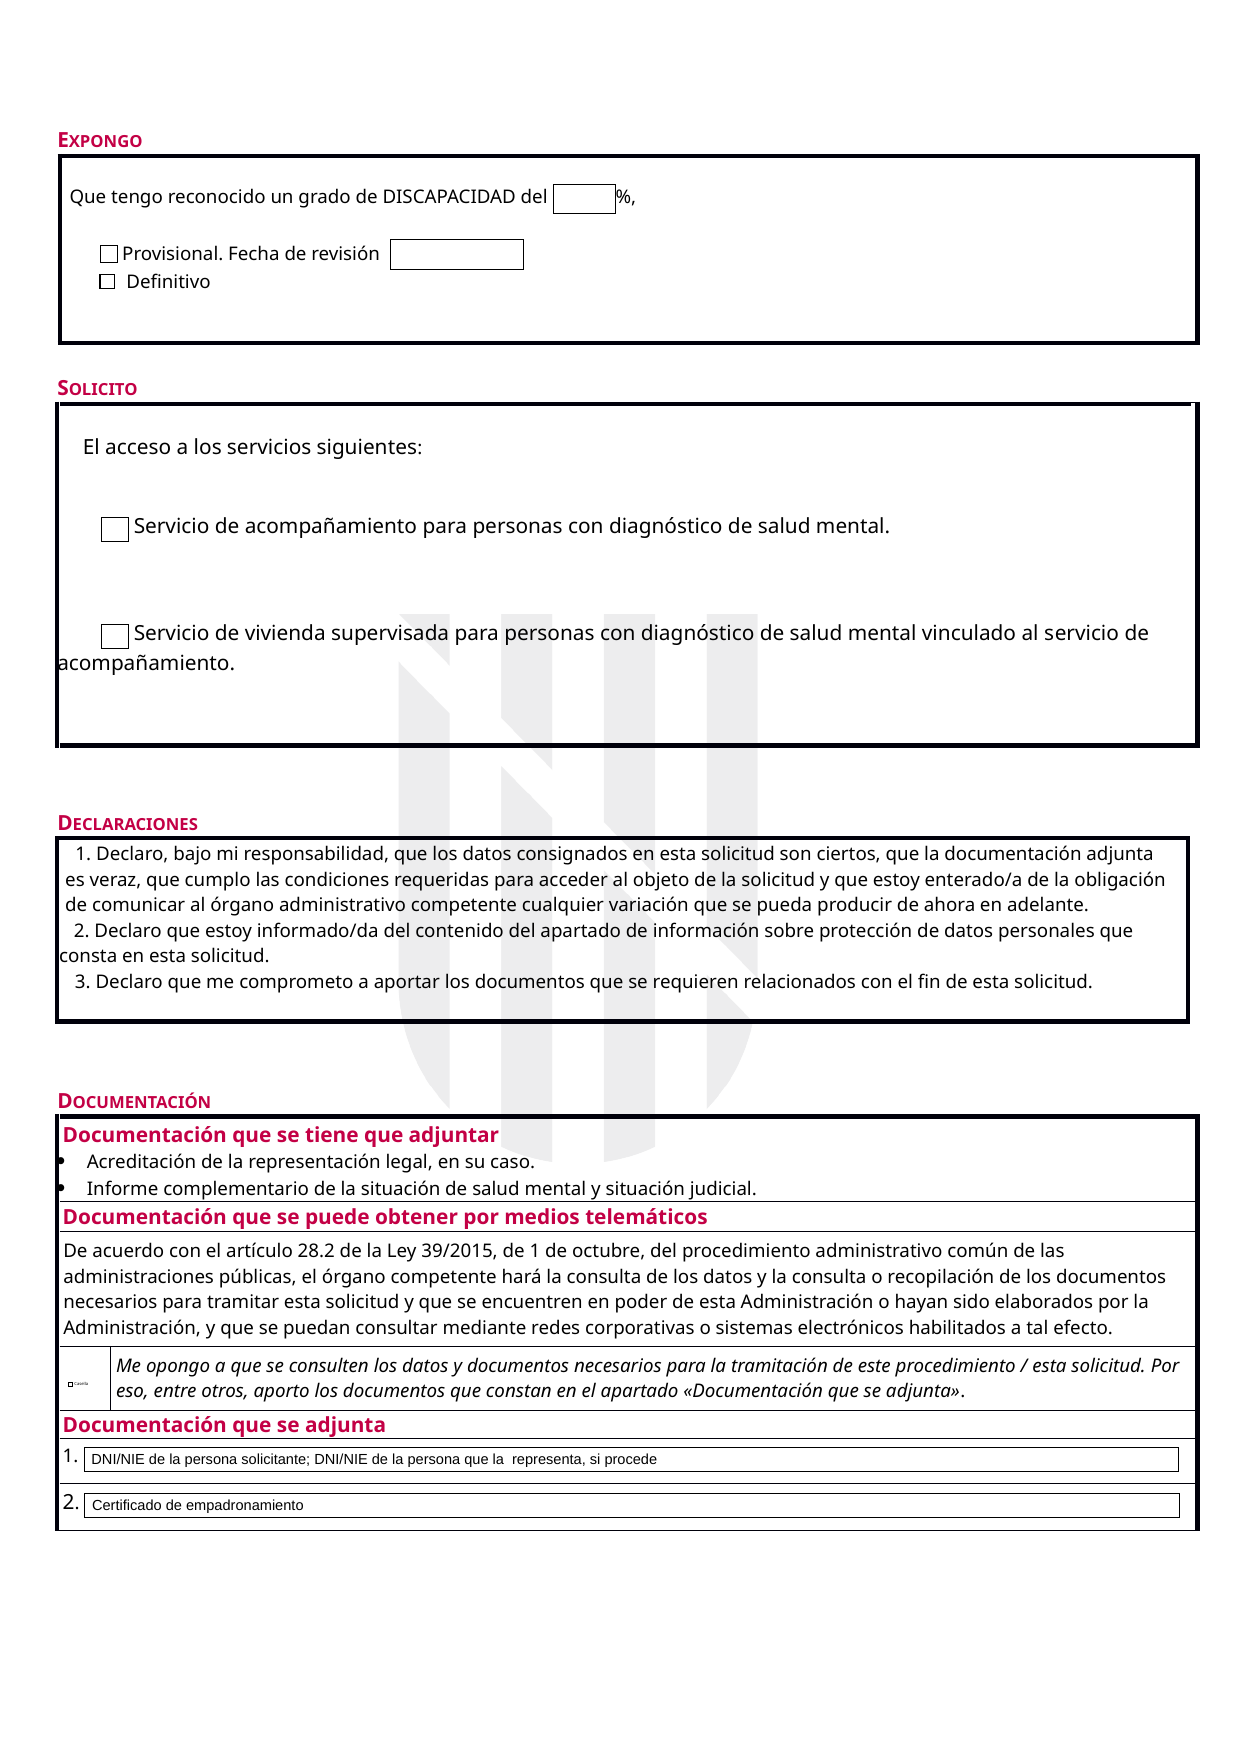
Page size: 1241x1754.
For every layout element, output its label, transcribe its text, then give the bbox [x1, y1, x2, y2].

table_cell De acuerdo con el artículo 28.2 de la Ley 39/2015, de 1 de octubre, del procedimiento administrativo común de las administraciones públicas, el órgano competente hará la consulta de los datos y la consulta o recopilación de los documentos necesarios para tramitar esta solicitud y que se encuentren en poder de esta Administración o hayan sido elaborados por la Administración, y que se puedan consultar mediante redes corporativas o sistemas electrónicos habilitados a tal efecto. [59, 1232, 1195, 1346]
table_cell Documentación que se puede obtener por medios telemáticos [59, 1202, 1195, 1231]
table_cell [1191, 345, 1197, 402]
table_cell Que tengo reconocido un grado de DISCAPACIDAD del %, Provisional. Fecha de revisión Definitivo [62, 158, 1195, 341]
table_cell Declaraciones Documentación [57, 1024, 398, 1114]
picture [398, 748, 758, 836]
table_header 1. Declaro, bajo mi responsabilidad, que los datos consignados en esta solicitud son ciertos, que la documentación adjunta es veraz, que cumplo las condiciones requeridas para acceder al objeto de la solicitud y que estoy enterado/a de la obligación de comunicar al órgano administrativo competente cualquier variación que se pueda producir de ahora en adelante. 2. Declaro que estoy informado/da del contenido del apartado de información sobre protección de datos personales que consta en esta solicitud. 3. Declaro que me comprometo a aportar los documentos que se requieren relacionados con el fin de esta solicitud. [759, 840, 1186, 1019]
picture [398, 979, 404, 987]
table_cell Documentación que se tiene que adjuntar Acreditación de la representación legal, en su caso. Informe complementario de la situación de salud mental y situación judicial. [59, 1115, 1195, 1201]
picture [398, 1119, 758, 1162]
picture [398, 902, 403, 910]
table_cell 2. [59, 1484, 1195, 1529]
table_cell [1191, 748, 1197, 1114]
picture [398, 1024, 758, 1114]
table_cell Me opongo a que se consulten los datos y documentos necesarios para la tramitación de este procedimiento / esta solicitud. Por eso, entre otros, aporto los documentos que constan en el apartado «Documentación que se adjunta». [111, 1347, 1195, 1409]
picture [398, 614, 758, 743]
table_cell 1. [59, 1439, 1195, 1483]
table_header 1. Declaro, bajo mi responsabilidad, que los datos consignados en esta solicitud son ciertos, que la documentación adjunta es veraz, que cumplo las condiciones requeridas para acceder al objeto de la solicitud y que estoy enterado/a de la obligación de comunicar al órgano administrativo competente cualquier variación que se pueda producir de ahora en adelante. 2. Declaro que estoy informado/da del contenido del apartado de información sobre protección de datos personales que consta en esta solicitud. 3. Declaro que me comprometo a aportar los documentos que se requieren relacionados con el fin de esta solicitud. [59, 840, 398, 1019]
table_cell [59, 1347, 110, 1409]
picture [753, 877, 758, 885]
table_cell Expongo [57, 31, 1197, 154]
picture [398, 840, 758, 1019]
table_cell El acceso a los servicios siguientes: Servicio de acompañamiento para personas con diagnóstico de salud mental. Servicio de vivienda supervisada para personas con diagnóstico de salud mental vinculado al servicio de acompañamiento. [59, 403, 1195, 743]
table_cell Declaraciones Documentación [759, 748, 1191, 1114]
table_cell Documentación que se adjunta [59, 1411, 1195, 1438]
table_cell Declaraciones Documentación [57, 744, 398, 836]
table_cell Solicito [57, 342, 1191, 402]
